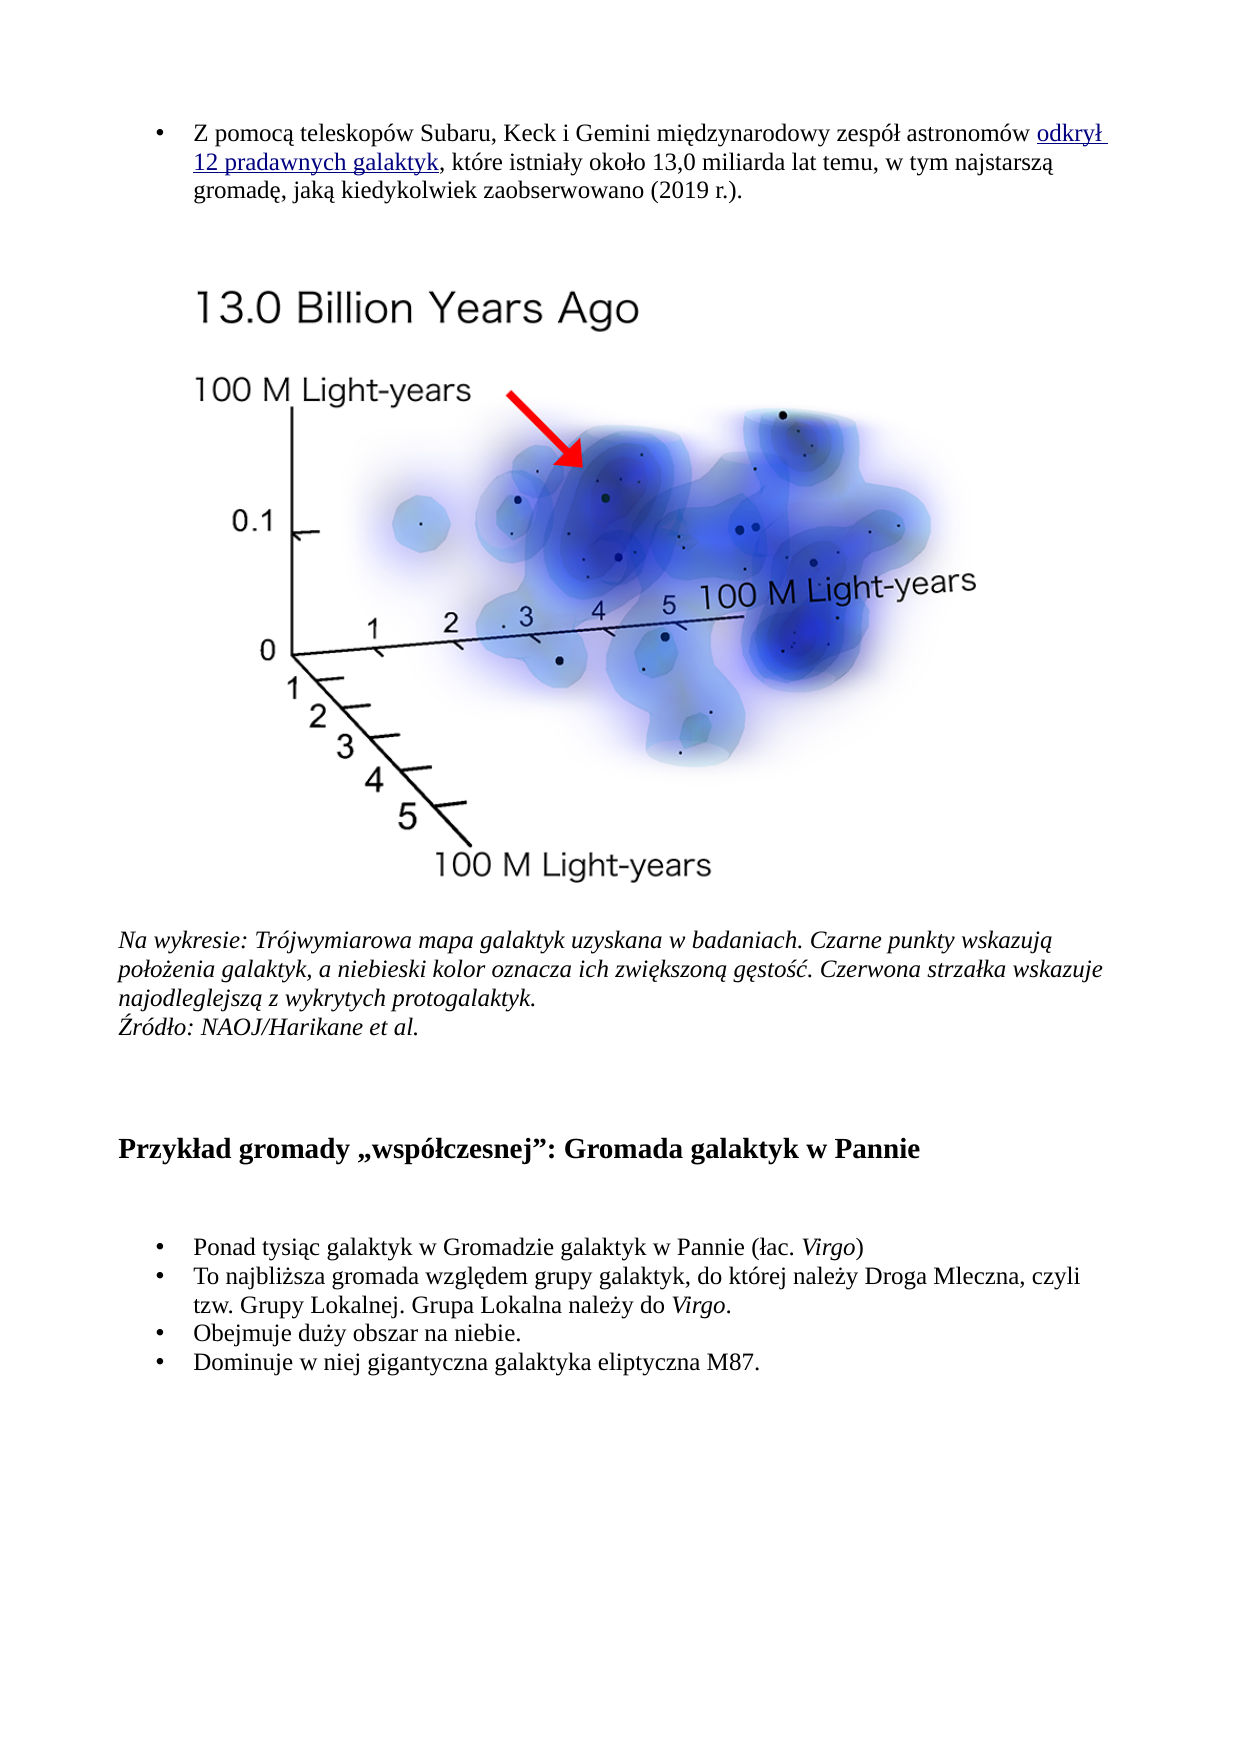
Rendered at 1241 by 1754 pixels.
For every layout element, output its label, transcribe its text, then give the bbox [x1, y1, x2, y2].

list To najbliższa gromada względem grupy galaktyk, do której należy Droga Mleczna, czyli tzw. Grupy Lokalnej. Grupa Lokalna należy do Virgo. [156, 1261, 1122, 1318]
list Ponad tysiąc galaktyk w Gromadzie galaktyk w Pannie (łac. Virgo) [156, 1232, 1122, 1261]
list Obejmuje duży obszar na niebie. [156, 1318, 1122, 1347]
text Na wykresie: Trójwymiarowa mapa galaktyk uzyskana w badaniach. Czarne punkty wskazują położenia galaktyk, a niebieski kolor oznacza ich zwiększoną gęstość. Czerwona strzałka wskazuje najodleglejszą z wykrytych protogalaktyk. Źródło: NAOJ/Harikane et al. [118, 590, 1122, 1041]
picture [158, 233, 1082, 926]
list Dominuje w niej gigantyczna galaktyka eliptyczna M87. [156, 1347, 1122, 1376]
text Przykład gromady „współczesnej”: Gromada galaktyk w Pannie [118, 1132, 1122, 1165]
list Z pomocą teleskopów Subaru, Keck i Gemini międzynarodowy zespół astronomów odkrył 12 pradawnych galaktyk, które istniały około 13,0 miliarda lat temu, w tym najstarszą gromadę, jaką kiedykolwiek zaobserwowano (2019 r.). [156, 118, 1122, 204]
